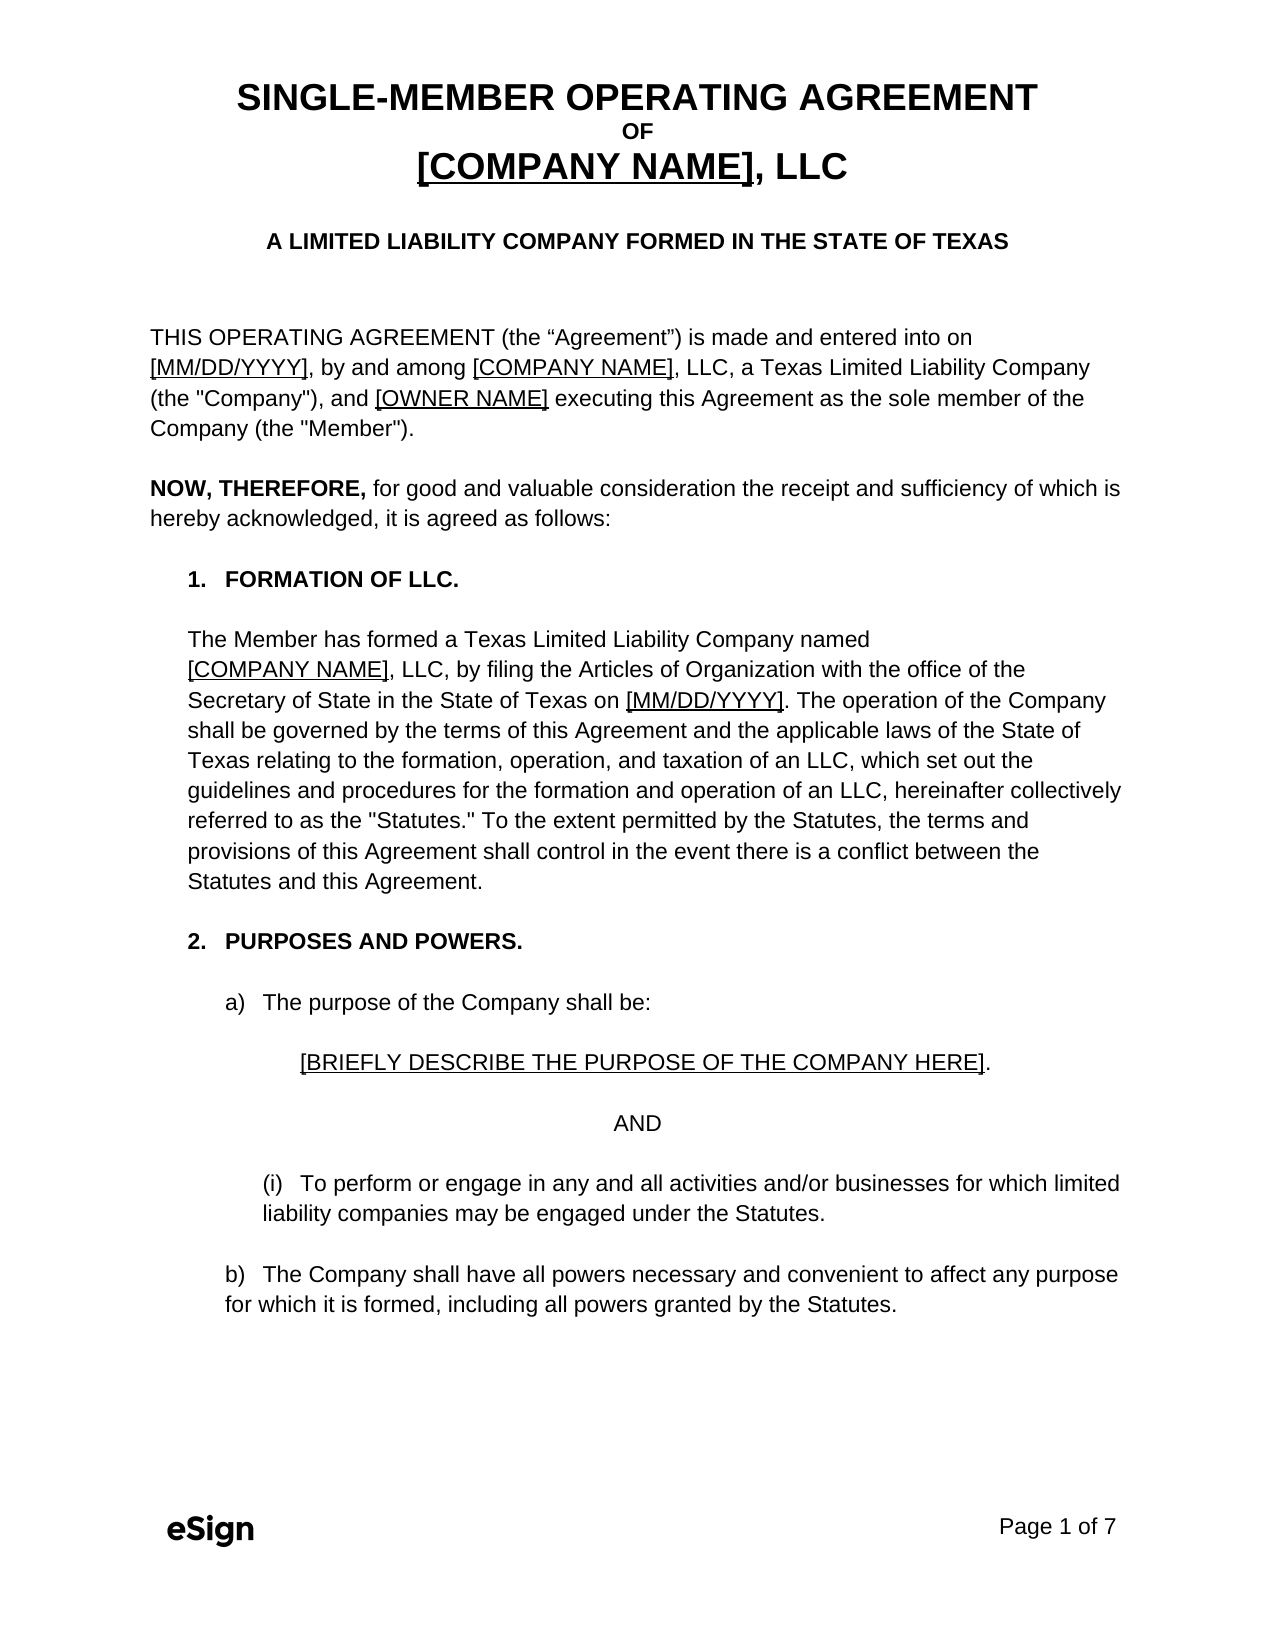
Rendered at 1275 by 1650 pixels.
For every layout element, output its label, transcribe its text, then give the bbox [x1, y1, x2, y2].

text AND [150, 1109, 1125, 1136]
list The purpose of the Company shall be: [225, 989, 1125, 1045]
text The Member has formed a Texas Limited Liability Company named [187, 626, 1125, 653]
subtitle SINGLE-MEMBER OPERATING AGREEMENT [150, 75, 1125, 118]
text NOW, THEREFORE, for good and valuable consideration the receipt and sufficiency of which is hereby acknowledged, it is agreed as follows: [150, 475, 1125, 532]
list PURPOSES AND POWERS. [187, 928, 1125, 985]
text [COMPANY NAME], LLC [150, 144, 1125, 188]
list The Company shall have all powers necessary and convenient to affect any purpose for which it is formed, including all powers granted by the Statutes. [225, 1261, 1125, 1317]
text THIS OPERATING AGREEMENT (the “Agreement”) is made and entered into on [MM/DD/YYYY], by and among [COMPANY NAME], LLC, a Texas Limited Liability Company (the "Company"), and [OWNER NAME] executing this Agreement as the sole member of the Company (the "Member"). [150, 324, 1125, 441]
list FORMATION OF LLC. [187, 566, 1125, 622]
text [BRIEFLY DESCRIBE THE PURPOSE OF THE COMPANY HERE]. [300, 1049, 1125, 1076]
text OF [150, 118, 1125, 144]
text [COMPANY NAME], LLC, by filing the Articles of Organization with the office of the Secretary of State in the State of Texas on [MM/DD/YYYY]. The operation of the Company shall be governed by the terms of this Agreement and the applicable laws of the State of Texas relating to the formation, operation, and taxation of an LLC, which set out the guidelines and procedures for the formation and operation of an LLC, hereinafter collectively referred to as the "Statutes." To the extent permitted by the Statutes, the terms and provisions of this Agreement shall control in the event there is a conflict between the Statutes and this Agreement. [187, 656, 1125, 894]
list To perform or engage in any and all activities and/or businesses for which limited liability companies may be engaged under the Statutes. [262, 1170, 1125, 1227]
text A LIMITED LIABILITY COMPANY FORMED IN THE STATE OF TEXAS [150, 228, 1125, 255]
